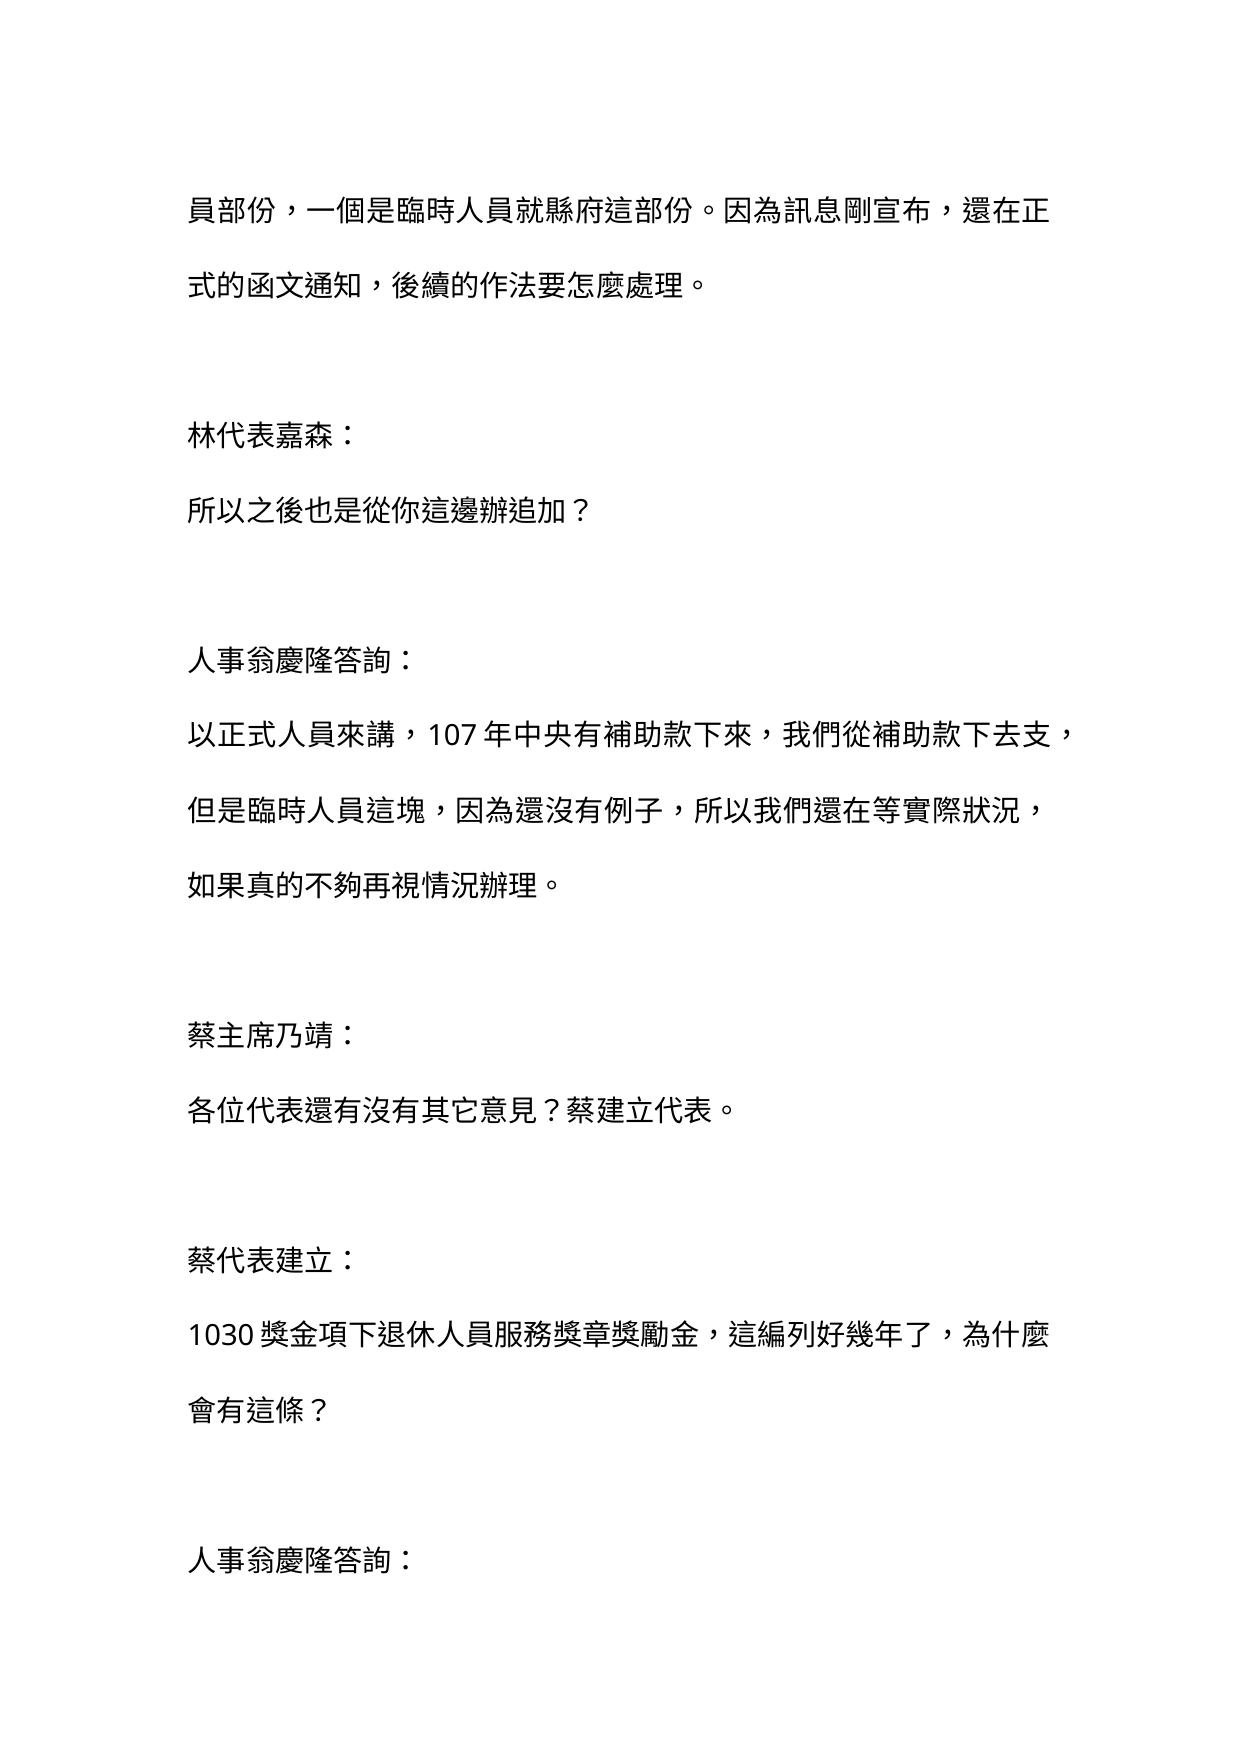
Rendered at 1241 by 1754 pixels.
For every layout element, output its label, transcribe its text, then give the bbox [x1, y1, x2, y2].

text 人事翁慶隆答詢： [187, 1514, 1053, 1589]
text 所以之後也是從你這邊辦追加？ [187, 464, 1053, 539]
text 各位代表還有沒有其它意見？蔡建立代表。 [187, 1064, 1053, 1139]
text 1030獎金項下退休人員服務獎章獎勵金，這編列好幾年了，為什麼會有這條？ [187, 1289, 1053, 1439]
text 以正式人員來講，107年中央有補助款下來，我們從補助款下去支，但是臨時人員這塊，因為還沒有例子，所以我們還在等實際狀況，如果真的不夠再視情況辦理。 [187, 689, 1053, 914]
text 員部份，一個是臨時人員就縣府這部份。因為訊息剛宣布，還在正式的函文通知，後續的作法要怎麼處理。 [187, 164, 1053, 314]
text 蔡代表建立： [187, 1214, 1053, 1289]
text 林代表嘉森： [187, 389, 1053, 464]
text 人事翁慶隆答詢： [187, 614, 1053, 689]
text 蔡主席乃靖： [187, 989, 1053, 1064]
